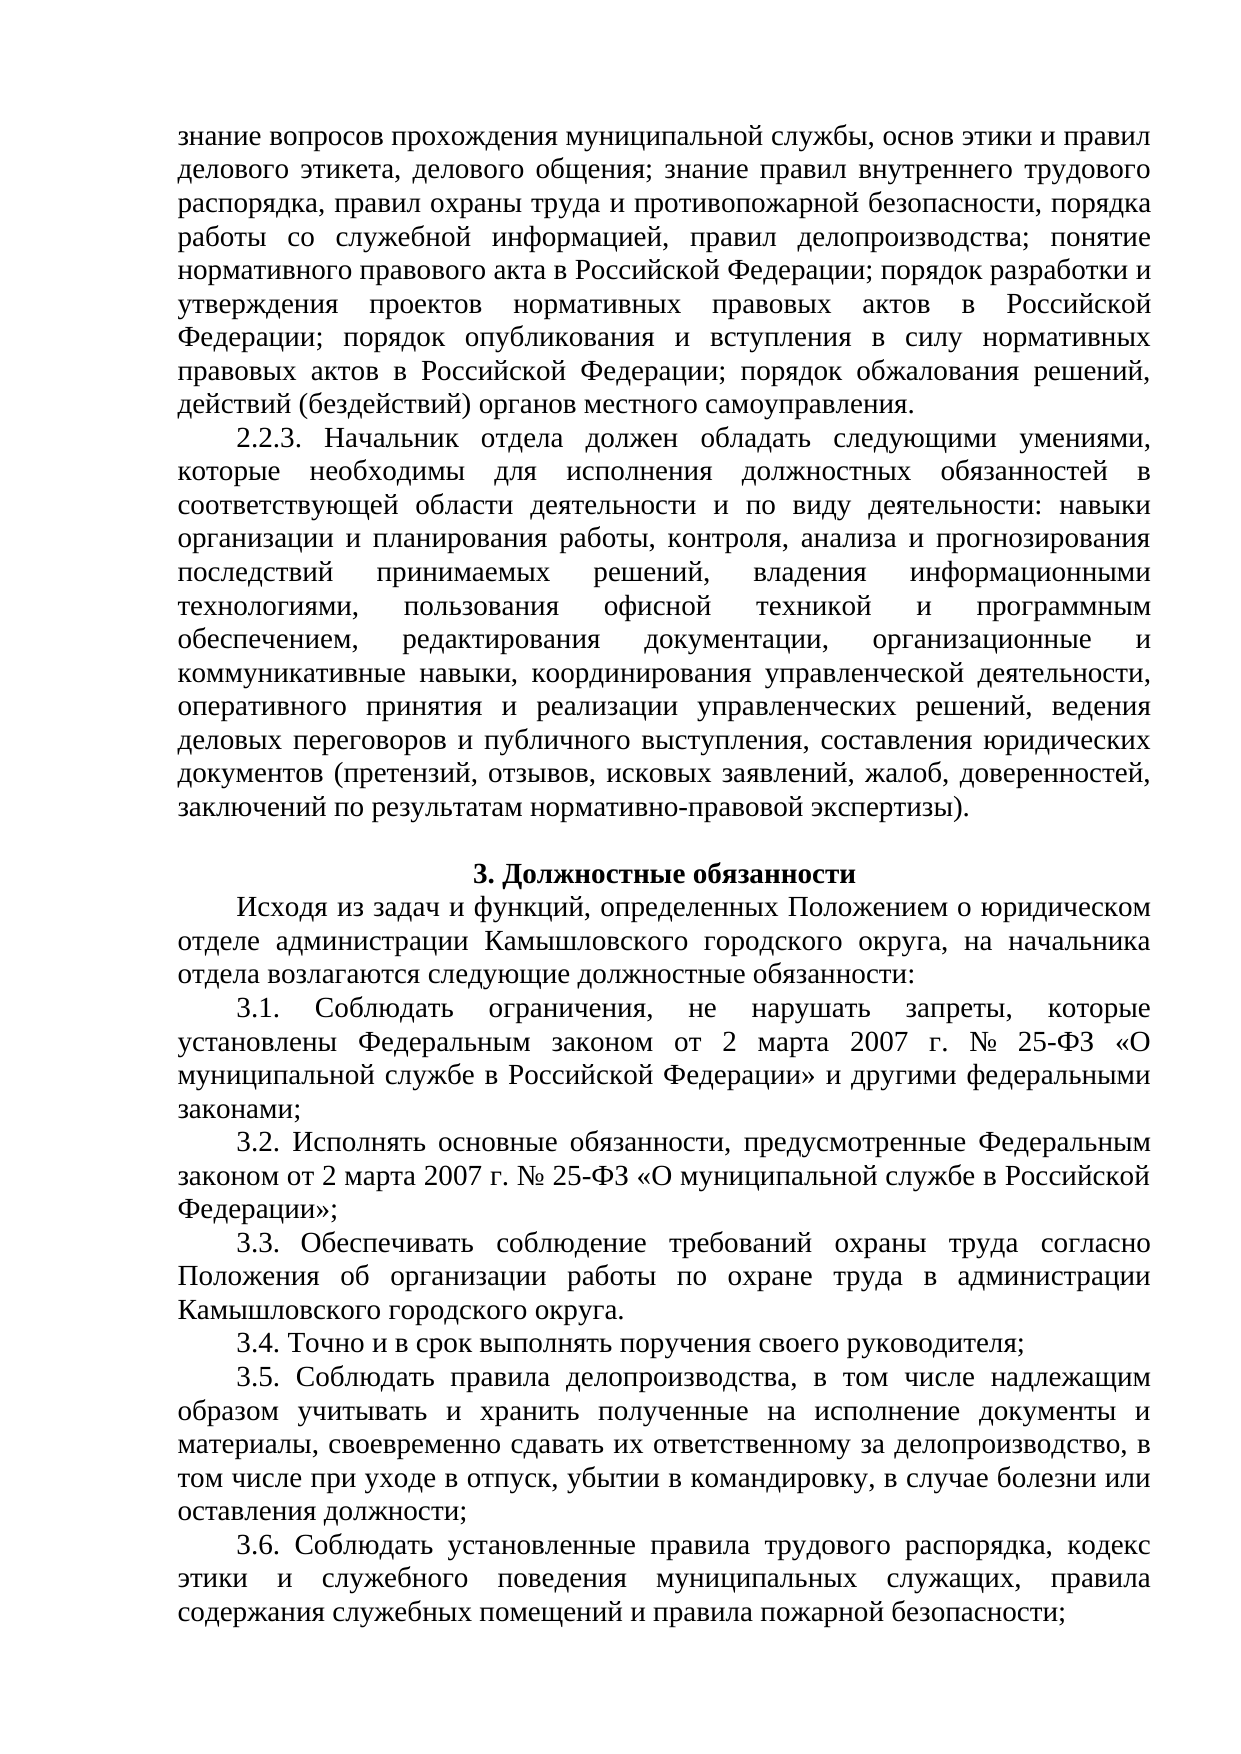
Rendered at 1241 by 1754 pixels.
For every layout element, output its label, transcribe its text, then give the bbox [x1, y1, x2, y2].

text 3.4. Точно и в срок выполнять поручения своего руководителя; [177, 1326, 1152, 1359]
text 3.6. Соблюдать установленные правила трудового распорядка, кодекс этики и служебного поведения муниципальных служащих, правила содержания служебных помещений и правила пожарной безопасности; [177, 1527, 1152, 1627]
text 3.1. Соблюдать ограничения, не нарушать запреты, которые установлены Федеральным законом от 2 марта 2007 г. № 25-ФЗ «О муниципальной службе в Российской Федерации» и другими федеральными законами; [177, 990, 1152, 1124]
text 3.3. Обеспечивать соблюдение требований охраны труда согласно Положения об организации работы по охране труда в администрации Камышловского городского округа. [177, 1225, 1152, 1326]
text 3.2. Исполнять основные обязанности, предусмотренные Федеральным законом от 2 марта 2007 г. № 25-ФЗ «О муниципальной службе в Российской Федерации»; [177, 1124, 1152, 1225]
text 3.5. Соблюдать правила делопроизводства, в том числе надлежащим образом учитывать и хранить полученные на исполнение документы и материалы, своевременно сдавать их ответственному за делопроизводство, в том числе при уходе в отпуск, убытии в командировку, в случае болезни или оставления должности; [177, 1359, 1152, 1527]
text знание вопросов прохождения муниципальной службы, основ этики и правил делового этикета, делового общения; знание правил внутреннего трудового распорядка, правил охраны труда и противопожарной безопасности, порядка работы со служебной информацией, правил делопроизводства; понятие нормативного правового акта в Российской Федерации; порядок разработки и утверждения проектов нормативных правовых актов в Российской Федерации; порядок опубликования и вступления в силу нормативных правовых актов в Российской Федерации; порядок обжалования решений, действий (бездействий) органов местного самоуправления. [177, 118, 1152, 420]
text Исходя из задач и функций, определенных Положением о юридическом отделе администрации Камышловского городского округа, на начальника отдела возлагаются следующие должностные обязанности: [177, 889, 1152, 990]
text 3. Должностные обязанности [177, 856, 1152, 889]
text 2.2.3. Начальник отдела должен обладать следующими умениями, которые необходимы для исполнения должностных обязанностей в соответствующей области деятельности и по виду деятельности: навыки организации и планирования работы, контроля, анализа и прогнозирования последствий принимаемых решений, владения информационными технологиями, пользования офисной техникой и программным обеспечением, редактирования документации, организационные и коммуникативные навыки, координирования управленческой деятельности, оперативного принятия и реализации управленческих решений, ведения деловых переговоров и публичного выступления, составления юридических документов (претензий, отзывов, исковых заявлений, жалоб, доверенностей, заключений по результатам нормативно-правовой экспертизы). [177, 420, 1152, 822]
